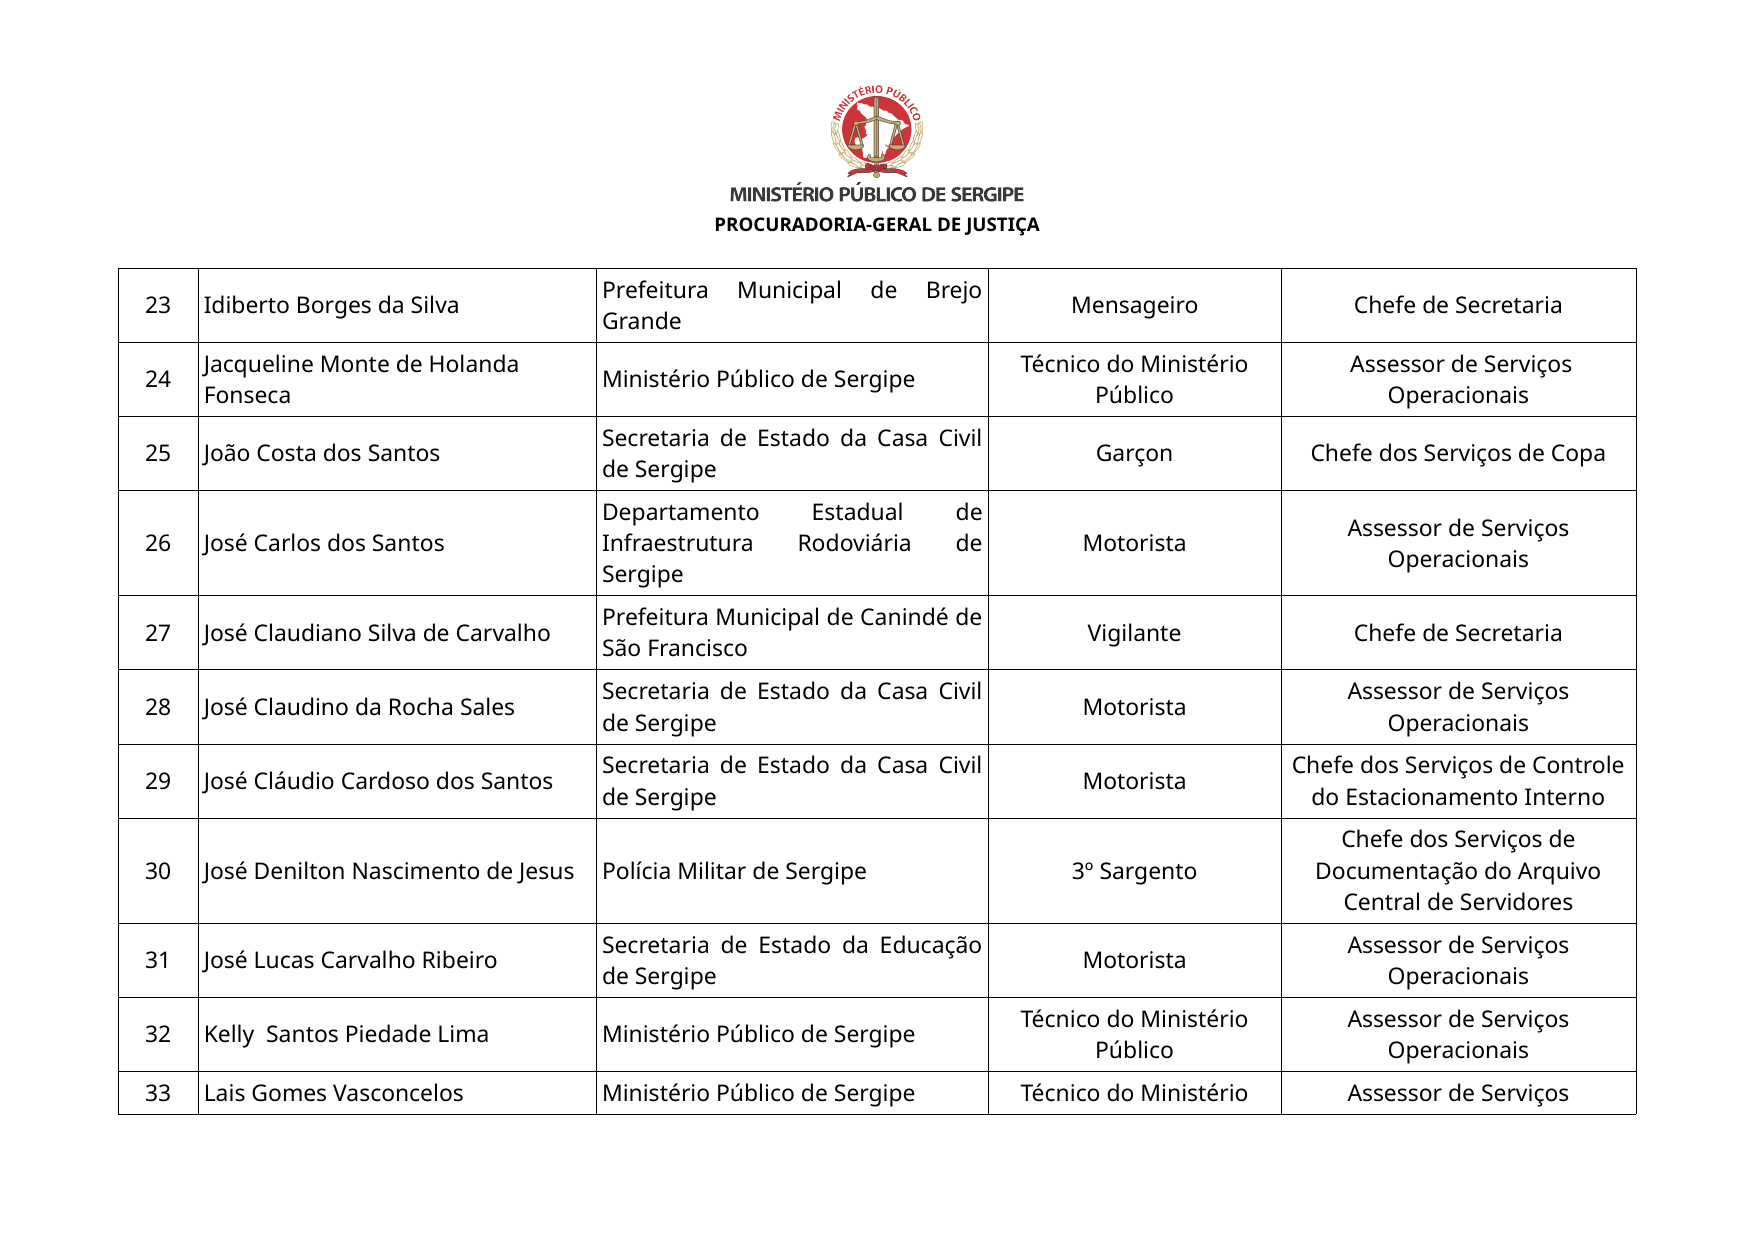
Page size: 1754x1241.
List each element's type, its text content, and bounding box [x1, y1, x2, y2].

table_cell Departamento Estadual de Infraestrutura Rodoviária de Sergipe [597, 491, 988, 595]
picture [730, 85, 1024, 204]
table_cell Chefe dos Serviços de Copa [1282, 417, 1636, 490]
table_cell José Cláudio Cardoso dos Santos [199, 745, 596, 817]
table_cell Secretaria de Estado da Casa Civil de Sergipe [597, 745, 988, 817]
table_cell Ministério Público de Sergipe [597, 998, 988, 1071]
table_cell Chefe de Secretaria [1282, 269, 1636, 342]
table_cell Assessor de Serviços Operacionais [1282, 924, 1636, 997]
table_cell Motorista [989, 491, 1281, 595]
table_cell José Claudiano Silva de Carvalho [199, 596, 596, 669]
table_cell Motorista [989, 670, 1281, 743]
table_cell Lais Gomes Vasconcelos [199, 1072, 596, 1114]
table_cell José Claudino da Rocha Sales [199, 670, 596, 743]
table_cell 26 [119, 491, 198, 595]
table_cell José Lucas Carvalho Ribeiro [199, 924, 596, 997]
table_cell Ministério Público de Sergipe [597, 1072, 988, 1114]
table_cell Chefe de Secretaria [1282, 596, 1636, 669]
table_cell 24 [119, 343, 198, 416]
table_cell Assessor de Serviços Operacionais [1282, 343, 1636, 416]
table_cell José Denilton Nascimento de Jesus [199, 819, 596, 923]
table_cell José Carlos dos Santos [199, 491, 596, 595]
table_cell 29 [119, 745, 198, 817]
table_cell 30 [119, 819, 198, 923]
table_cell Chefe dos Serviços de Controle do Estacionamento Interno [1282, 745, 1636, 817]
table_cell Polícia Militar de Sergipe [597, 819, 988, 923]
table_cell 31 [119, 924, 198, 997]
table_cell Motorista [989, 924, 1281, 997]
table_cell Prefeitura Municipal de Brejo Grande [597, 269, 988, 342]
table_cell 32 [119, 998, 198, 1071]
table_cell Assessor de Serviços Operacionais [1282, 670, 1636, 743]
table_cell Idiberto Borges da Silva [199, 269, 596, 342]
table_cell Ministério Público de Sergipe [597, 343, 988, 416]
table_cell Secretaria de Estado da Casa Civil de Sergipe [597, 417, 988, 490]
table_cell Garçon [989, 417, 1281, 490]
table_cell Prefeitura Municipal de Canindé de São Francisco [597, 596, 988, 669]
table_cell Kelly Santos Piedade Lima [199, 998, 596, 1071]
table_cell Motorista [989, 745, 1281, 817]
table_cell Chefe dos Serviços de Documentação do Arquivo Central de Servidores [1282, 819, 1636, 923]
table_cell Mensageiro [989, 269, 1281, 342]
table_cell Jacqueline Monte de Holanda Fonseca [199, 343, 596, 416]
table_cell 23 [119, 269, 198, 342]
table_cell 25 [119, 417, 198, 490]
table_cell 3º Sargento [989, 819, 1281, 923]
table_cell Secretaria de Estado da Educação de Sergipe [597, 924, 988, 997]
table_cell Técnico do Ministério Público [989, 343, 1281, 416]
table_cell 27 [119, 596, 198, 669]
table_cell Técnico do Ministério Público [989, 998, 1281, 1071]
table_cell Técnico do Ministério [989, 1072, 1281, 1114]
table_cell Assessor de Serviços Operacionais [1282, 998, 1636, 1071]
table_cell Assessor de Serviços [1282, 1072, 1636, 1114]
table_cell 28 [119, 670, 198, 743]
table_cell Assessor de Serviços Operacionais [1282, 491, 1636, 595]
table_cell Secretaria de Estado da Casa Civil de Sergipe [597, 670, 988, 743]
table_cell João Costa dos Santos [199, 417, 596, 490]
table_cell Vigilante [989, 596, 1281, 669]
table_cell 33 [119, 1072, 198, 1114]
